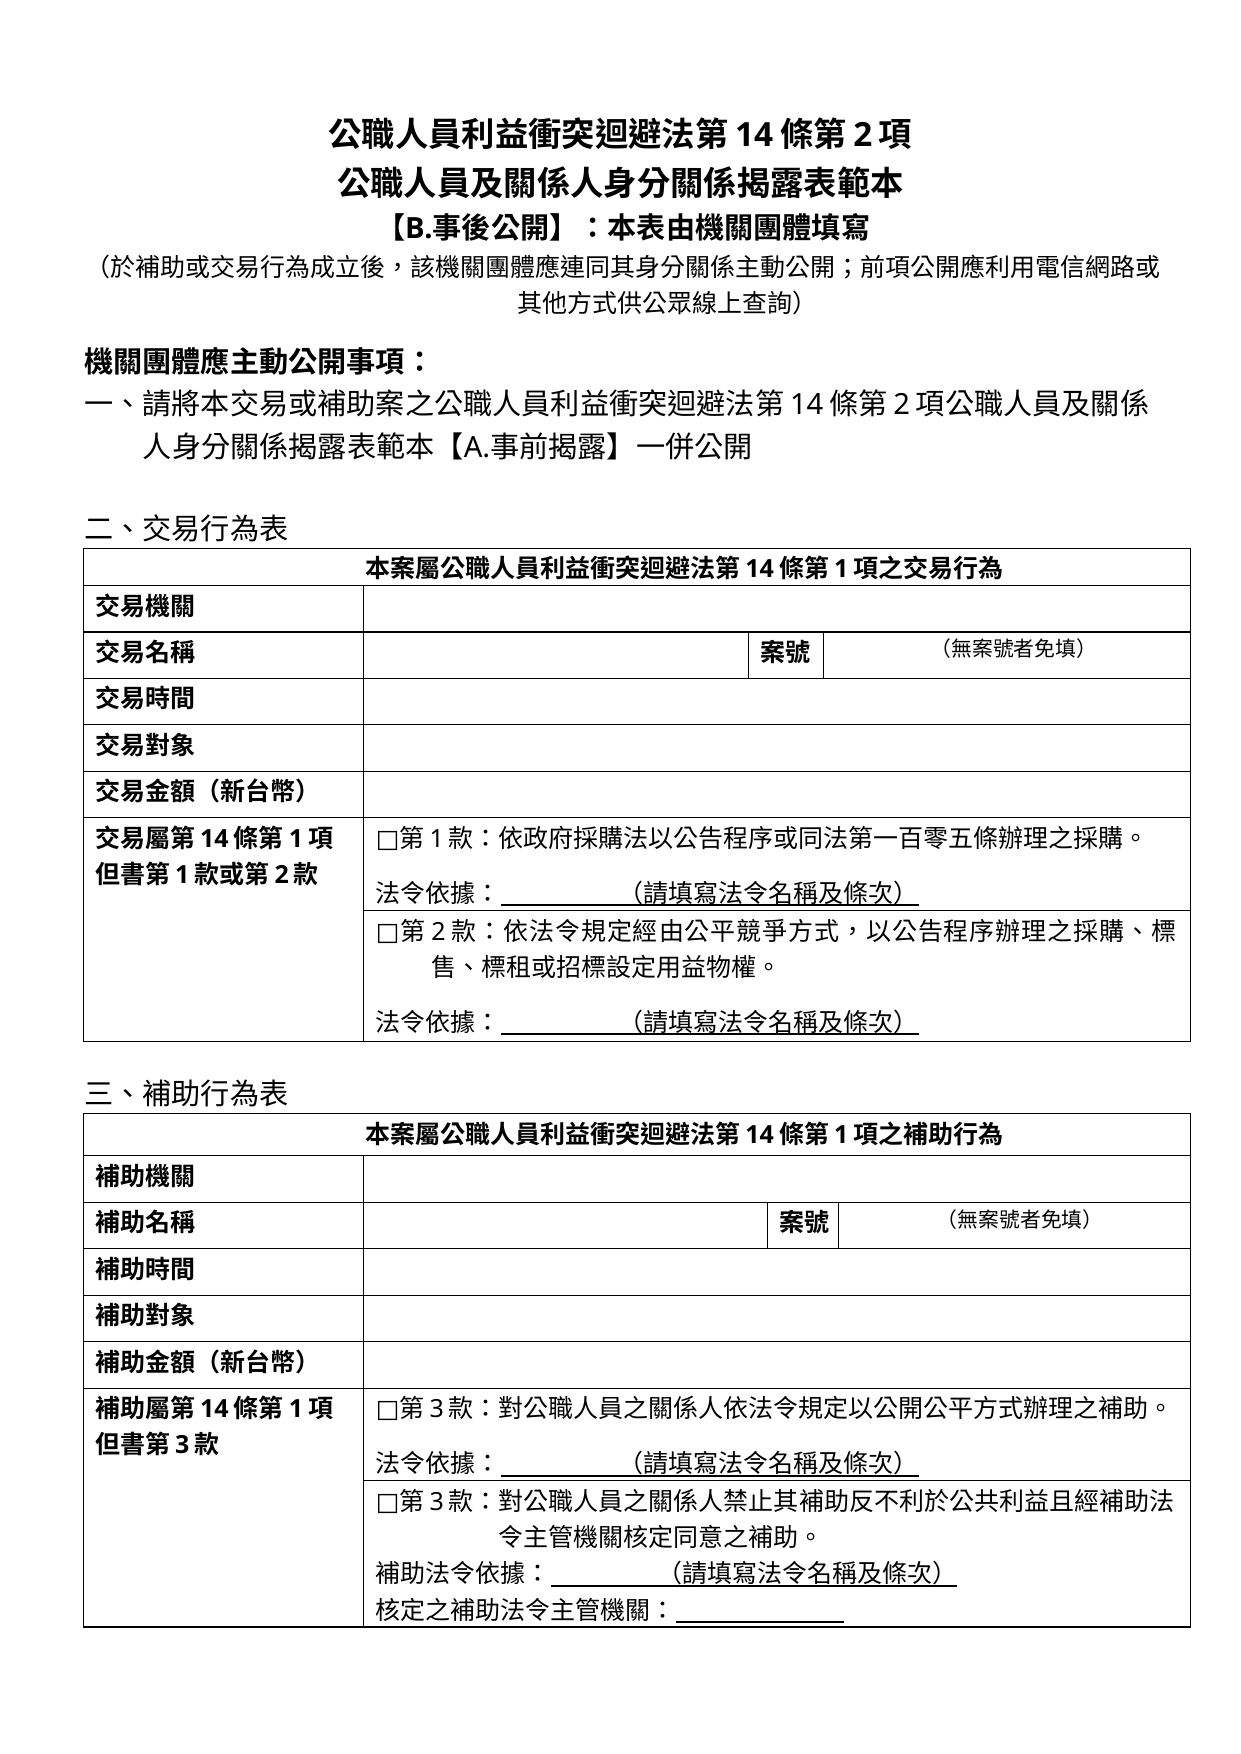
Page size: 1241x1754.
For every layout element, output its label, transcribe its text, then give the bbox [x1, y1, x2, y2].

table_cell □第3款：對公職人員之關係人禁止其補助反不利於公共利益且經補助法令主管機關核定同意之補助。 補助法令依據： （請填寫法令名稱及條次） 核定之補助法令主管機關： [364, 1481, 1190, 1626]
table_header 本案屬公職人員利益衝突迴避法第14條第1項之補助行為 [84, 1114, 1190, 1155]
table_cell 交易對象 [84, 725, 363, 771]
text 二、交易行為表 [84, 505, 1162, 548]
table_cell □第2款：依法令規定經由公平競爭方式，以公告程序辦理之採購、標售、標租或招標設定用益物權。 法令依據： （請填寫法令名稱及條次） [364, 911, 1190, 1041]
table_cell 補助金額（新台幣） [84, 1342, 363, 1388]
table_cell （無案號者免填） [824, 633, 1190, 678]
table_cell [364, 1342, 1190, 1388]
text 機關團體應主動公開事項： [84, 338, 1162, 381]
table_cell 交易金額（新台幣） [84, 772, 363, 817]
text 公職人員及關係人身分關係揭露表範本 [187, 157, 1053, 205]
text 公職人員利益衝突迴避法第14條第2項 [187, 108, 1053, 157]
table_cell 補助機關 [84, 1156, 363, 1202]
table_cell 交易機關 [84, 586, 363, 631]
table_cell 補助名稱 [84, 1203, 363, 1248]
table_cell [364, 1296, 1190, 1341]
table_cell 交易名稱 [84, 633, 363, 678]
table_cell （無案號者免填） [839, 1203, 1190, 1248]
table_cell [364, 1249, 1190, 1295]
table_cell [364, 772, 1190, 817]
table_cell 案號 [768, 1203, 838, 1248]
table_cell □第1款：依政府採購法以公告程序或同法第一百零五條辦理之採購。 法令依據： （請填寫法令名稱及條次） [364, 818, 1190, 910]
table_header 本案屬公職人員利益衝突迴避法第14條第1項之交易行為 [84, 549, 1190, 585]
table_cell [364, 725, 1190, 771]
table_cell [364, 1203, 767, 1248]
table_cell 案號 [749, 633, 823, 678]
text 一、請將本交易或補助案之公職人員利益衝突迴避法第14條第2項公職人員及關係人身分關係揭露表範本【A.事前揭露】一併公開 [84, 381, 1162, 466]
table_cell 補助屬第14條第1項但書第3款 [84, 1389, 363, 1626]
table_cell [364, 679, 1190, 724]
table_cell 交易屬第14條第1項但書第1款或第2款 [84, 818, 363, 1041]
text （於補助或交易行為成立後，該機關團體應連同其身分關係主動公開；前項公開應利用電信網路或其他方式供公眾線上查詢） [84, 247, 1162, 320]
table_cell □第3款：對公職人員之關係人依法令規定以公開公平方式辦理之補助。 法令依據： （請填寫法令名稱及條次） [364, 1389, 1190, 1480]
table_cell [364, 586, 1190, 631]
text 三、補助行為表 [84, 1071, 1147, 1113]
text 【B.事後公開】：本表由機關團體填寫 [84, 205, 1162, 247]
table_cell 補助時間 [84, 1249, 363, 1295]
table_cell [364, 633, 748, 678]
table_cell [364, 1156, 1190, 1202]
table_cell 交易時間 [84, 679, 363, 724]
table_cell 補助對象 [84, 1296, 363, 1341]
